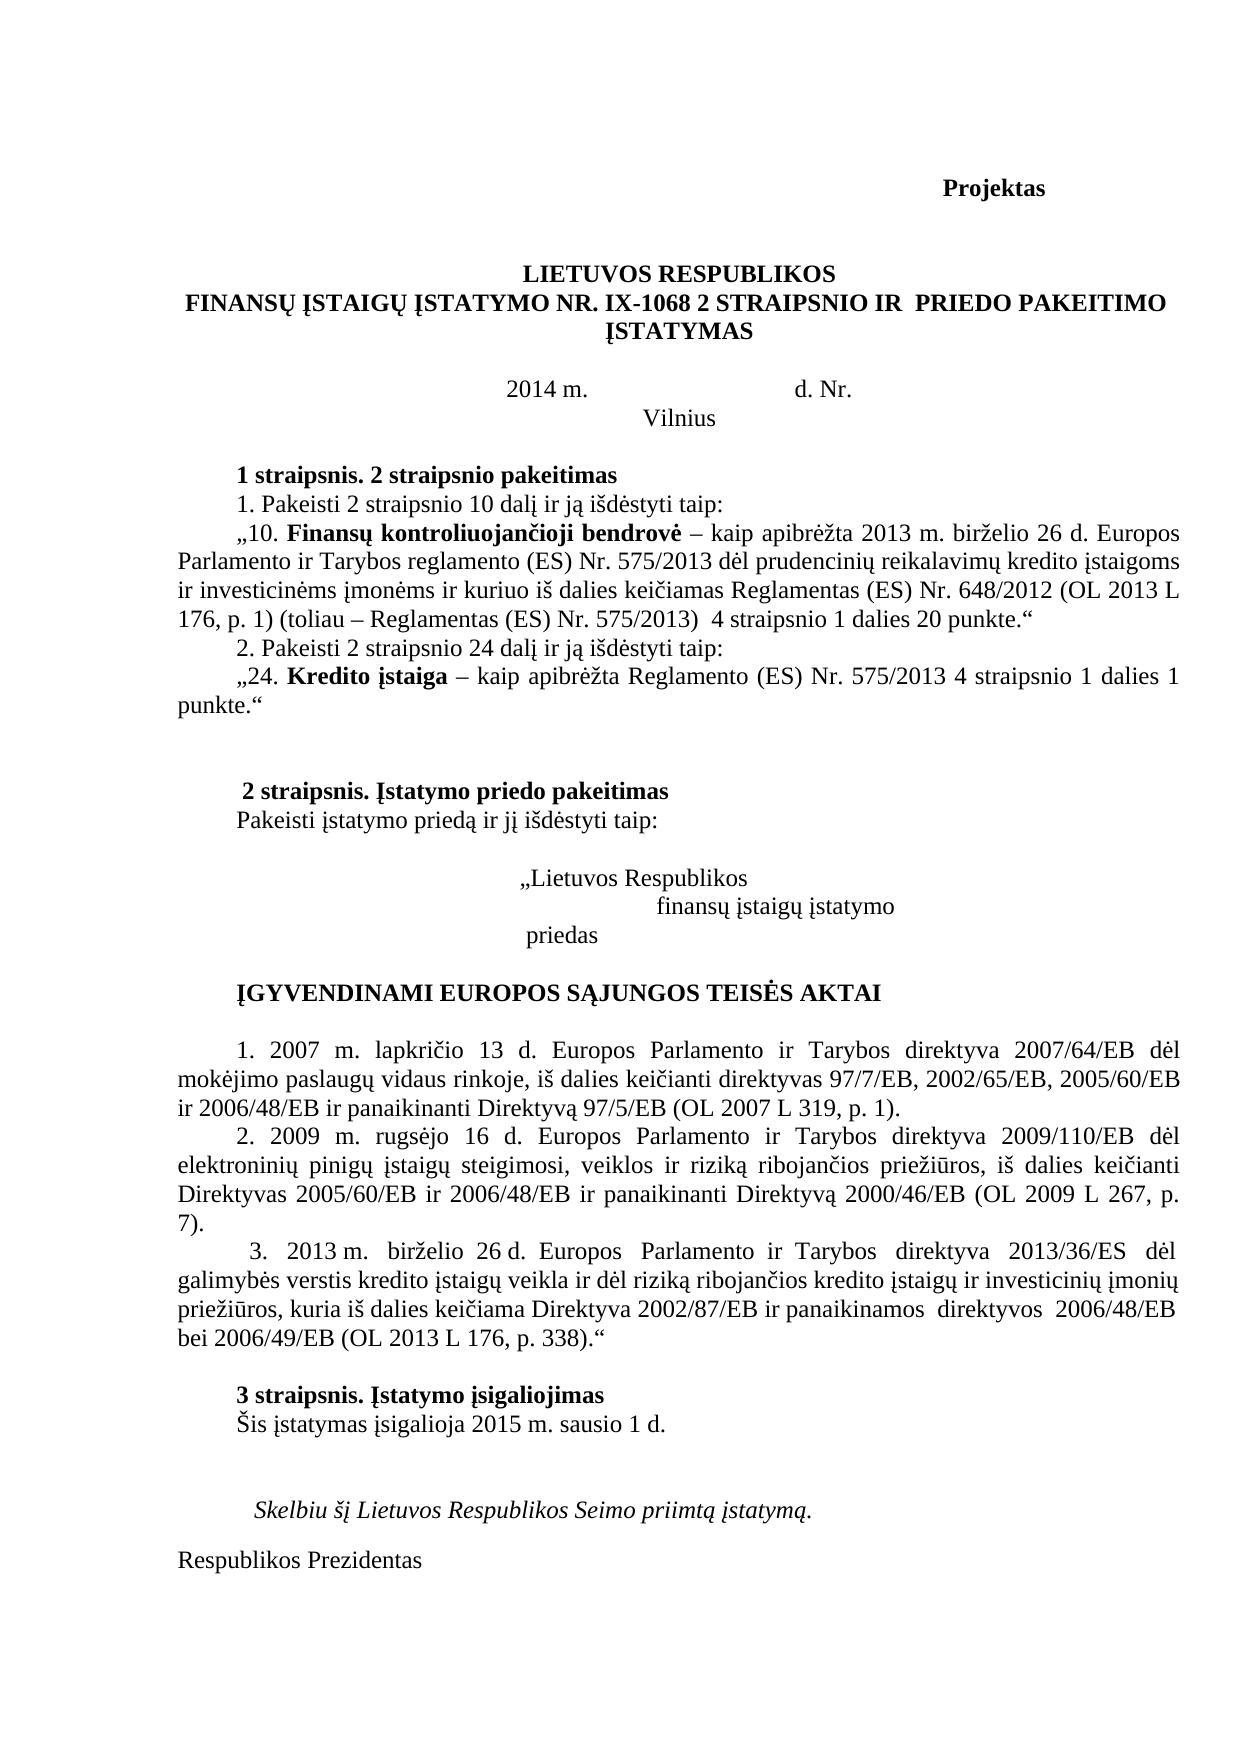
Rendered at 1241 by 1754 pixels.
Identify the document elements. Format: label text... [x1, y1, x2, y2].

text LIETUVOS RESPUBLIKOS [177, 259, 1181, 288]
text ĮGYVENDINAMI EUROPOS SĄJUNGOS TEISĖS AKTAI [236, 978, 1181, 1006]
text priedas [236, 920, 1181, 949]
text Projektas [852, 173, 1181, 201]
text Šis įstatymas įsigalioja 2015 m. sausio 1 d. [236, 1409, 1181, 1438]
text 2 straipsnis. Įstatymo priedo pakeitimas [177, 776, 1181, 805]
text „Lietuvos Respublikos [236, 863, 1181, 891]
text Respublikos Prezidentas [177, 1546, 1181, 1574]
text ĮSTATYMAS [177, 316, 1181, 345]
text 2. Pakeisti 2 straipsnio 24 dalį ir ją išdėstyti taip: [236, 633, 1181, 661]
text „24. Kredito įstaiga – kaip apibrėžta Reglamento (ES) Nr. 575/2013 4 straipsnio 1 dalies 1 punkte.“ [177, 661, 1181, 719]
text 1 straipsnis. 2 straipsnio pakeitimas [177, 460, 1181, 489]
text 3 straipsnis. Įstatymo įsigaliojimas [236, 1380, 1181, 1409]
text 2. 2009 m. rugsėjo 16 d. Europos Parlamento ir Tarybos direktyva 2009/110/EB dėl elektroninių pinigų įstaigų steigimosi, veiklos ir riziką ribojančios priežiūros, iš dalies keičianti Direktyvas 2005/60/EB ir 2006/48/EB ir panaikinanti Direktyvą 2000/46/EB (OL 2009 L 267, p. 7). [177, 1121, 1181, 1236]
text FINANSŲ ĮSTAIGŲ ĮSTATYMO NR. IX-1068 2 STRAIPSNIO IR PRIEDO PAKEITIMO [177, 288, 1181, 316]
text 1. Pakeisti 2 straipsnio 10 dalį ir ją išdėstyti taip: [236, 489, 1181, 518]
text 2014 m. d. Nr. [177, 374, 1181, 403]
text 3. 2013 m. birželio 26 d. Europos Parlamento ir Tarybos direktyva 2013/36/ES dėl [236, 1236, 1181, 1265]
text Pakeisti įstatymo priedą ir jį išdėstyti taip: [236, 805, 1181, 834]
text finansų įstaigų įstatymo [236, 891, 1181, 920]
text 1. 2007 m. lapkričio 13 d. Europos Parlamento ir Tarybos direktyva 2007/64/EB dėl mokėjimo paslaugų vidaus rinkoje, iš dalies keičianti direktyvas 97/7/EB, 2002/65/EB, 2005/60/EB ir 2006/48/EB ir panaikinanti Direktyvą 97/5/EB (OL 2007 L 319, p. 1). [177, 1035, 1181, 1121]
text Vilnius [177, 403, 1181, 431]
text galimybės verstis kredito įstaigų veikla ir dėl riziką ribojančios kredito įstaigų ir investicinių įmonių priežiūros, kuria iš dalies keičiama Direktyva 2002/87/EB ir panaikinamos direktyvos 2006/48/EB bei 2006/49/EB (OL 2013 L 176, p. 338).“ [177, 1265, 1181, 1351]
text „10. Finansų kontroliuojančioji bendrovė – kaip apibrėžta 2013 m. birželio 26 d. Europos Parlamento ir Tarybos reglamento (ES) Nr. 575/2013 dėl prudencinių reikalavimų kredito įstaigoms ir investicinėms įmonėms ir kuriuo iš dalies keičiamas Reglamentas (ES) Nr. 648/2012 (OL 2013 L 176, p. 1) (toliau – Reglamentas (ES) Nr. 575/2013) 4 straipsnio 1 dalies 20 punkte.“ [177, 518, 1181, 633]
text Skelbiu šį Lietuvos Respublikos Seimo priimtą įstatymą. [177, 1495, 1181, 1524]
